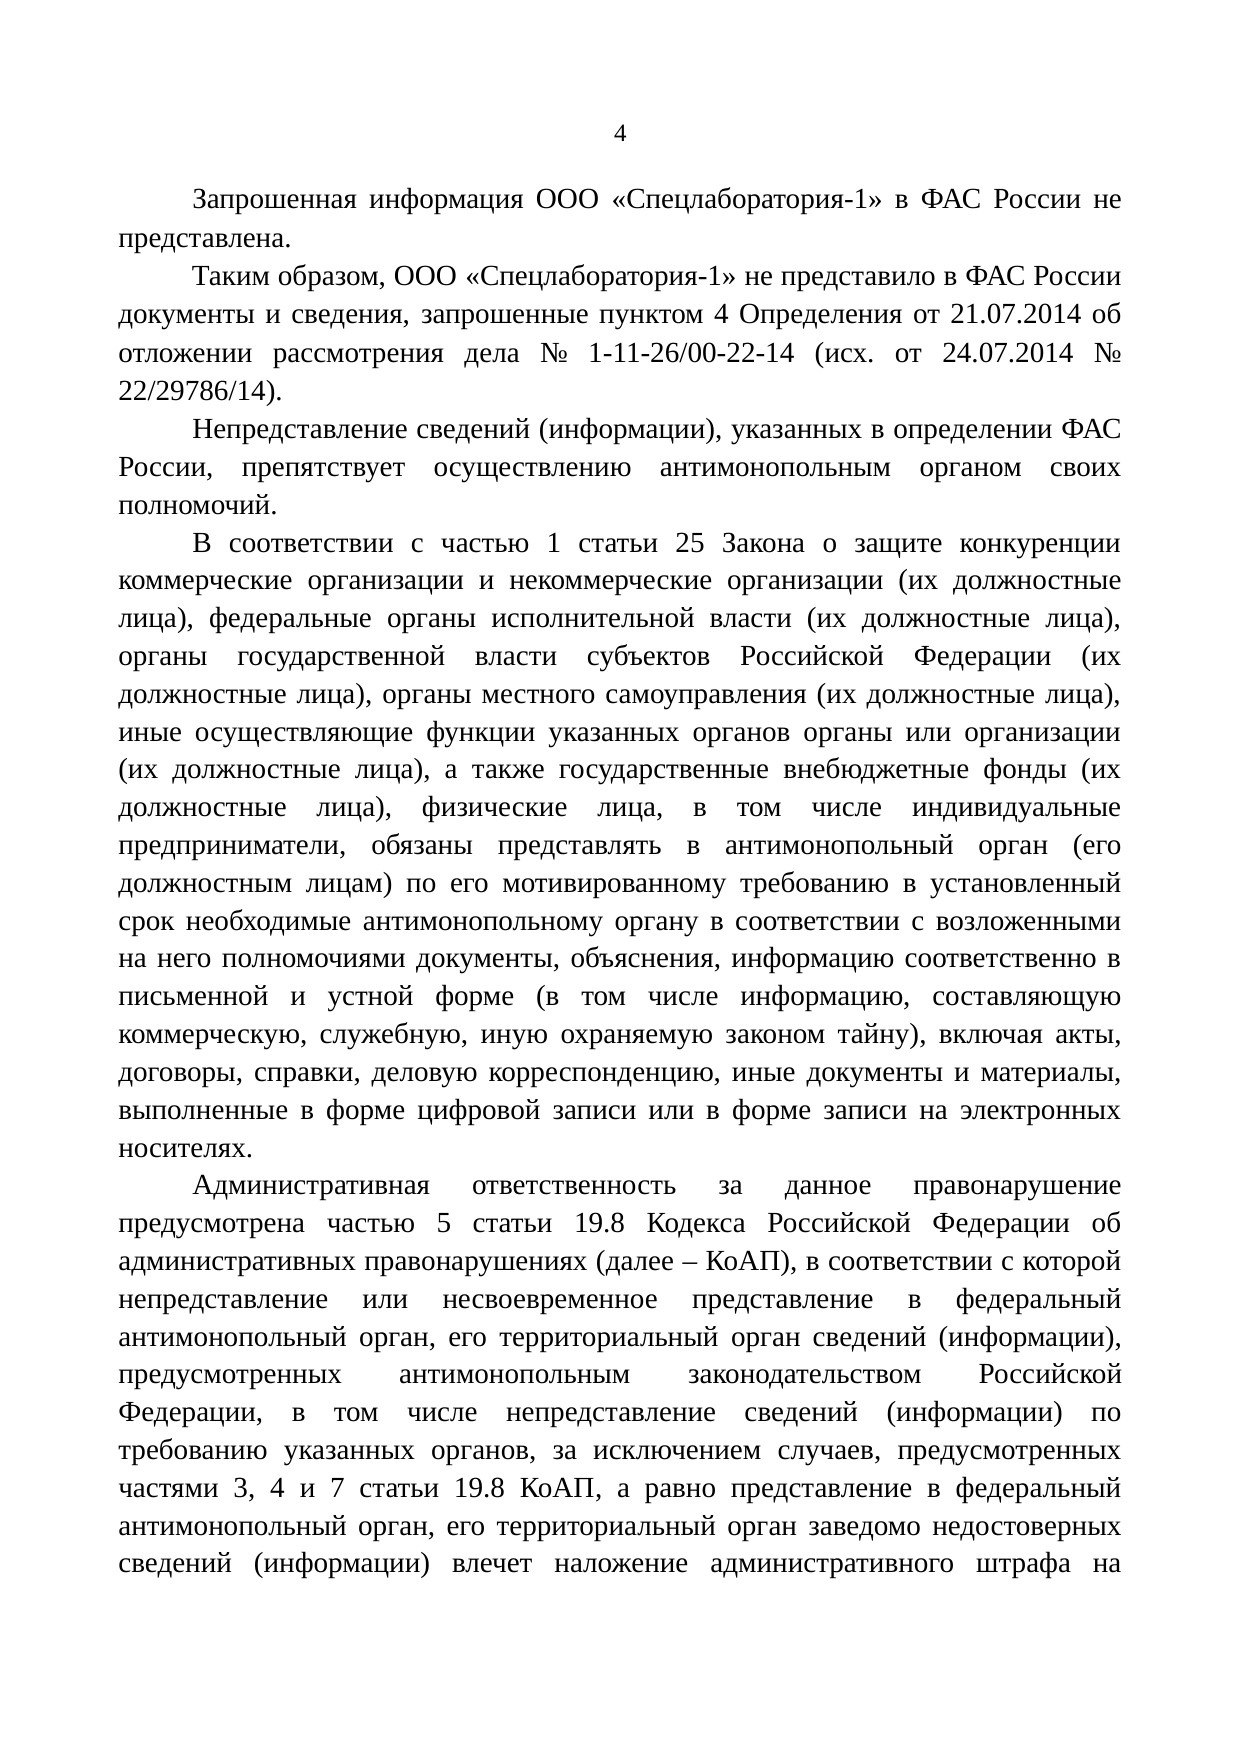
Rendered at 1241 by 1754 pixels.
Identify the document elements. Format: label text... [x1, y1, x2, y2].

text В соответствии с частью 1 статьи 25 Закона о защите конкуренции коммерческие организации и некоммерческие организации (их должностные лица), федеральные органы исполнительной власти (их должностные лица), органы государственной власти субъектов Российской Федерации (их должностные лица), органы местного самоуправления (их должностные лица), иные осуществляющие функции указанных органов органы или организации (их должностные лица), а также государственные внебюджетные фонды (их должностные лица), физические лица, в том числе индивидуальные предприниматели, обязаны представлять в антимонопольный орган (его должностным лицам) по его мотивированному требованию в установленный срок необходимые антимонопольному органу в соответствии с возложенными на него полномочиями документы, объяснения, информацию соответственно в письменной и устной форме (в том числе информацию, составляющую коммерческую, служебную, иную охраняемую законом тайну), включая акты, договоры, справки, деловую корреспонденцию, иные документы и материалы, выполненные в форме цифровой записи или в форме записи на электронных носителях. [118, 520, 1122, 1163]
text Запрошенная информация ООО «Спецлаборатория-1» в ФАС России не представлена. [118, 176, 1122, 253]
text Таким образом, ООО «Спецлаборатория-1» не представило в ФАС России документы и сведения, запрошенные пунктом 4 Определения от 21.07.2014 об отложении рассмотрения дела № 1-11-26/00-22-14 (исх. от 24.07.2014 № 22/29786/14). [118, 253, 1122, 407]
text Административная ответственность за данное правонарушение предусмотрена частью 5 статьи 19.8 Кодекса Российской Федерации об административных правонарушениях (далее – КоАП), в соответствии с которой непредставление или несвоевременное представление в федеральный антимонопольный орган, его территориальный орган сведений (информации), предусмотренных антимонопольным законодательством Российской Федерации, в том числе непредставление сведений (информации) по требованию указанных органов, за исключением случаев, предусмотренных частями 3, 4 и 7 статьи 19.8 КоАП, а равно представление в федеральный антимонопольный орган, его территориальный орган заведомо недостоверных сведений (информации) влечет наложение административного штрафа на [118, 1163, 1122, 1579]
text Непредставление сведений (информации), указанных в определении ФАС России, препятствует осуществлению антимонопольным органом своих полномочий. [118, 407, 1122, 520]
